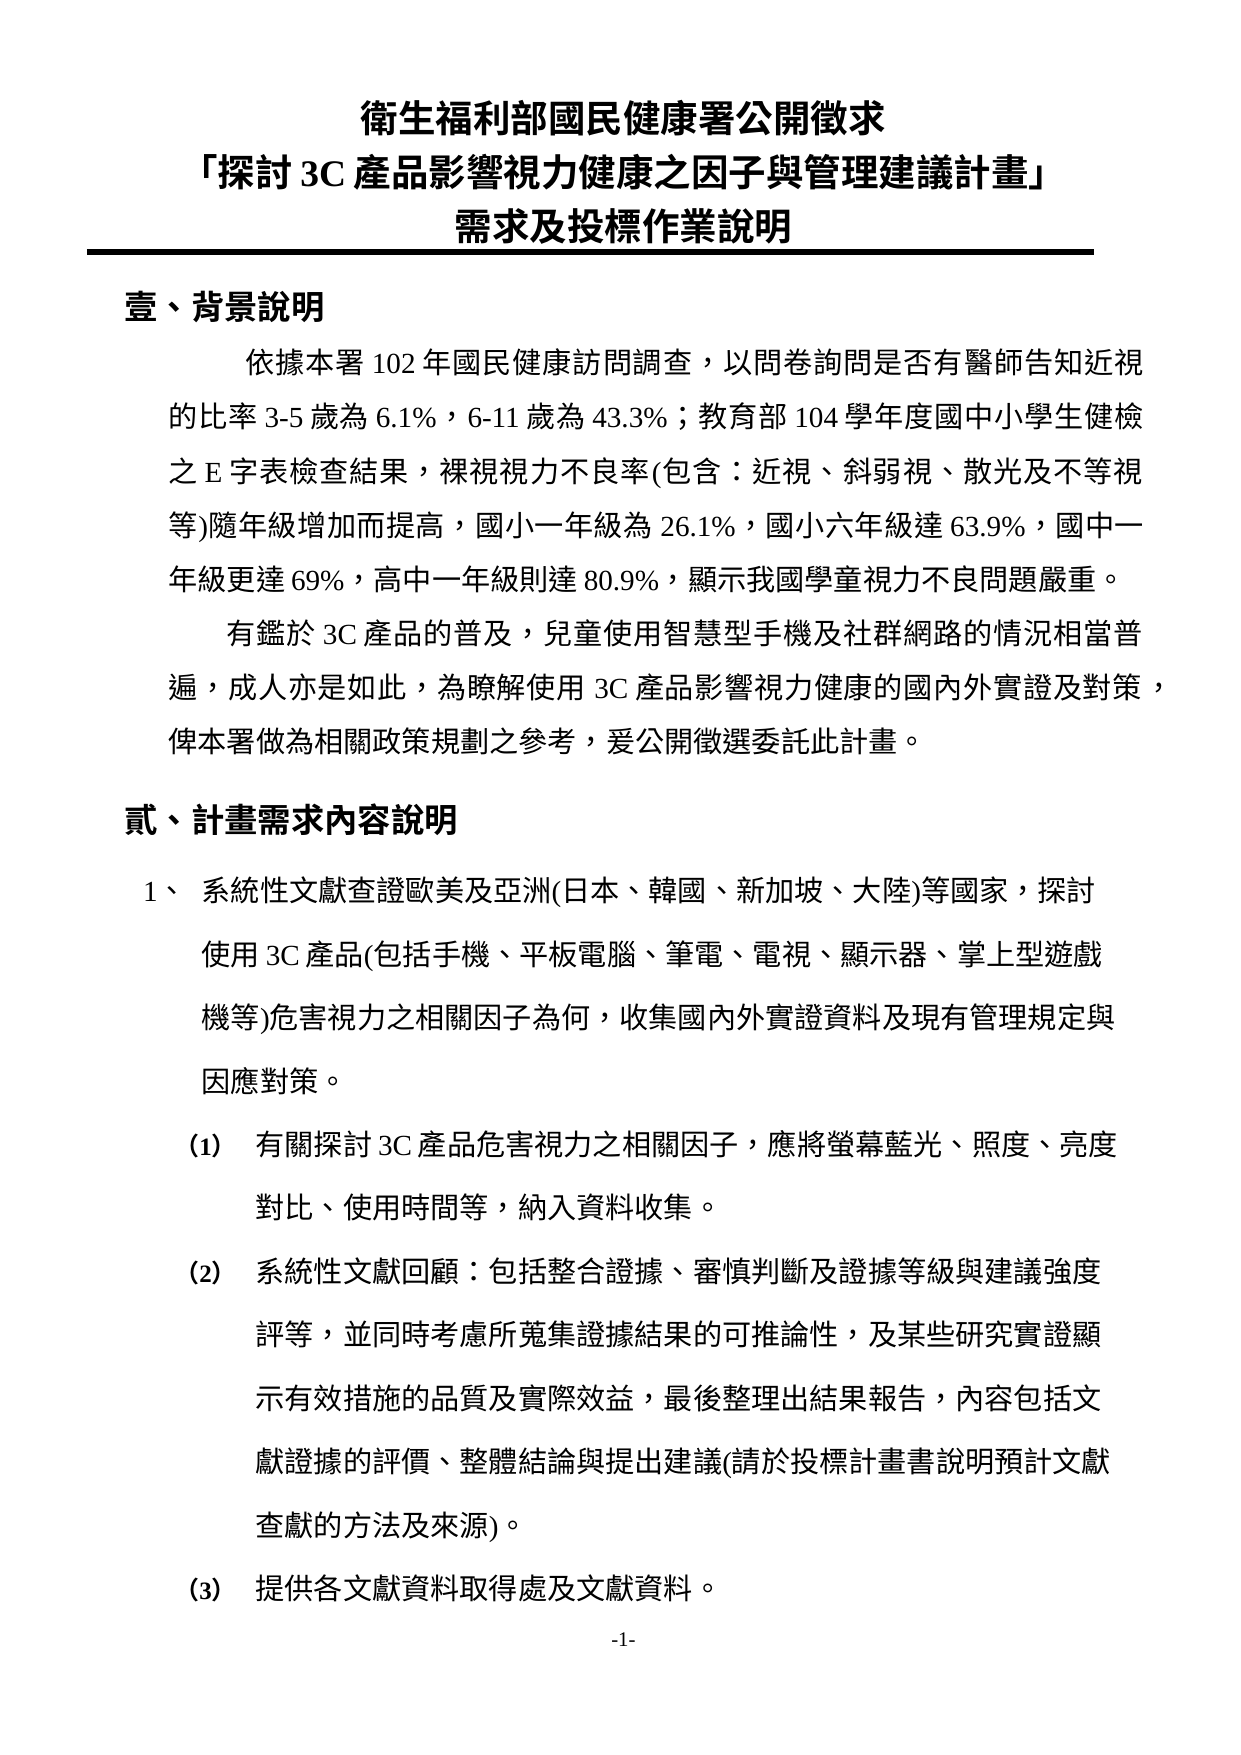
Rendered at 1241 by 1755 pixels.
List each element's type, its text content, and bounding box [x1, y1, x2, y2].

text 「探討3C產品影響視力健康之因子與管理建議計畫」 [124, 143, 1122, 197]
text 貳、計畫需求內容說明 [124, 789, 1144, 843]
text 需求及投標作業說明 [124, 197, 1122, 251]
text 衛生福利部國民健康署公開徵求 [124, 89, 1122, 143]
text 依據本署102年國民健康訪問調查，以問卷詢問是否有醫師告知近視的比率3-5歲為6.1%，6-11歲為43.3%；教育部104學年度國中小學生健檢之E字表檢查結果，裸視視力不良率(包含：近視、斜弱視、散光及不等視等)隨年級增加而提高，國小一年級為26.1%，國小六年級達63.9%，國中一年級更達69%，高中一年級則達80.9%，顯示我國學童視力不良問題嚴重。 [168, 330, 1144, 601]
list 系統性文獻回顧：包括整合證據、審慎判斷及證據等級與建議強度評等，並同時考慮所蒐集證據結果的可推論性，及某些研究實證顯示有效措施的品質及實際效益，最後整理出結果報告，內容包括文獻證據的評價、整體結論與提出建議(請於投標計畫書說明預計文獻查獻的方法及來源)。 [174, 1248, 1122, 1544]
text 有鑑於3C產品的普及，兒童使用智慧型手機及社群網路的情況相當普遍，成人亦是如此，為瞭解使用3C產品影響視力健康的國內外實證及對策，俾本署做為相關政策規劃之參考，爰公開徵選委託此計畫。 [168, 601, 1144, 764]
text 壹、背景說明 [124, 276, 1144, 330]
list 系統性文獻查證歐美及亞洲(日本、韓國、新加坡、大陸)等國家，探討使用3C產品(包括手機、平板電腦、筆電、電視、顯示器、掌上型遊戲機等)危害視力之相關因子為何，收集國內外實證資料及現有管理規定與因應對策。 [143, 868, 1122, 1100]
list 有關探討3C產品危害視力之相關因子，應將螢幕藍光、照度、亮度對比、使用時間等，納入資料收集。 [174, 1122, 1122, 1227]
list 提供各文獻資料取得處及文獻資料。 [174, 1566, 1122, 1608]
